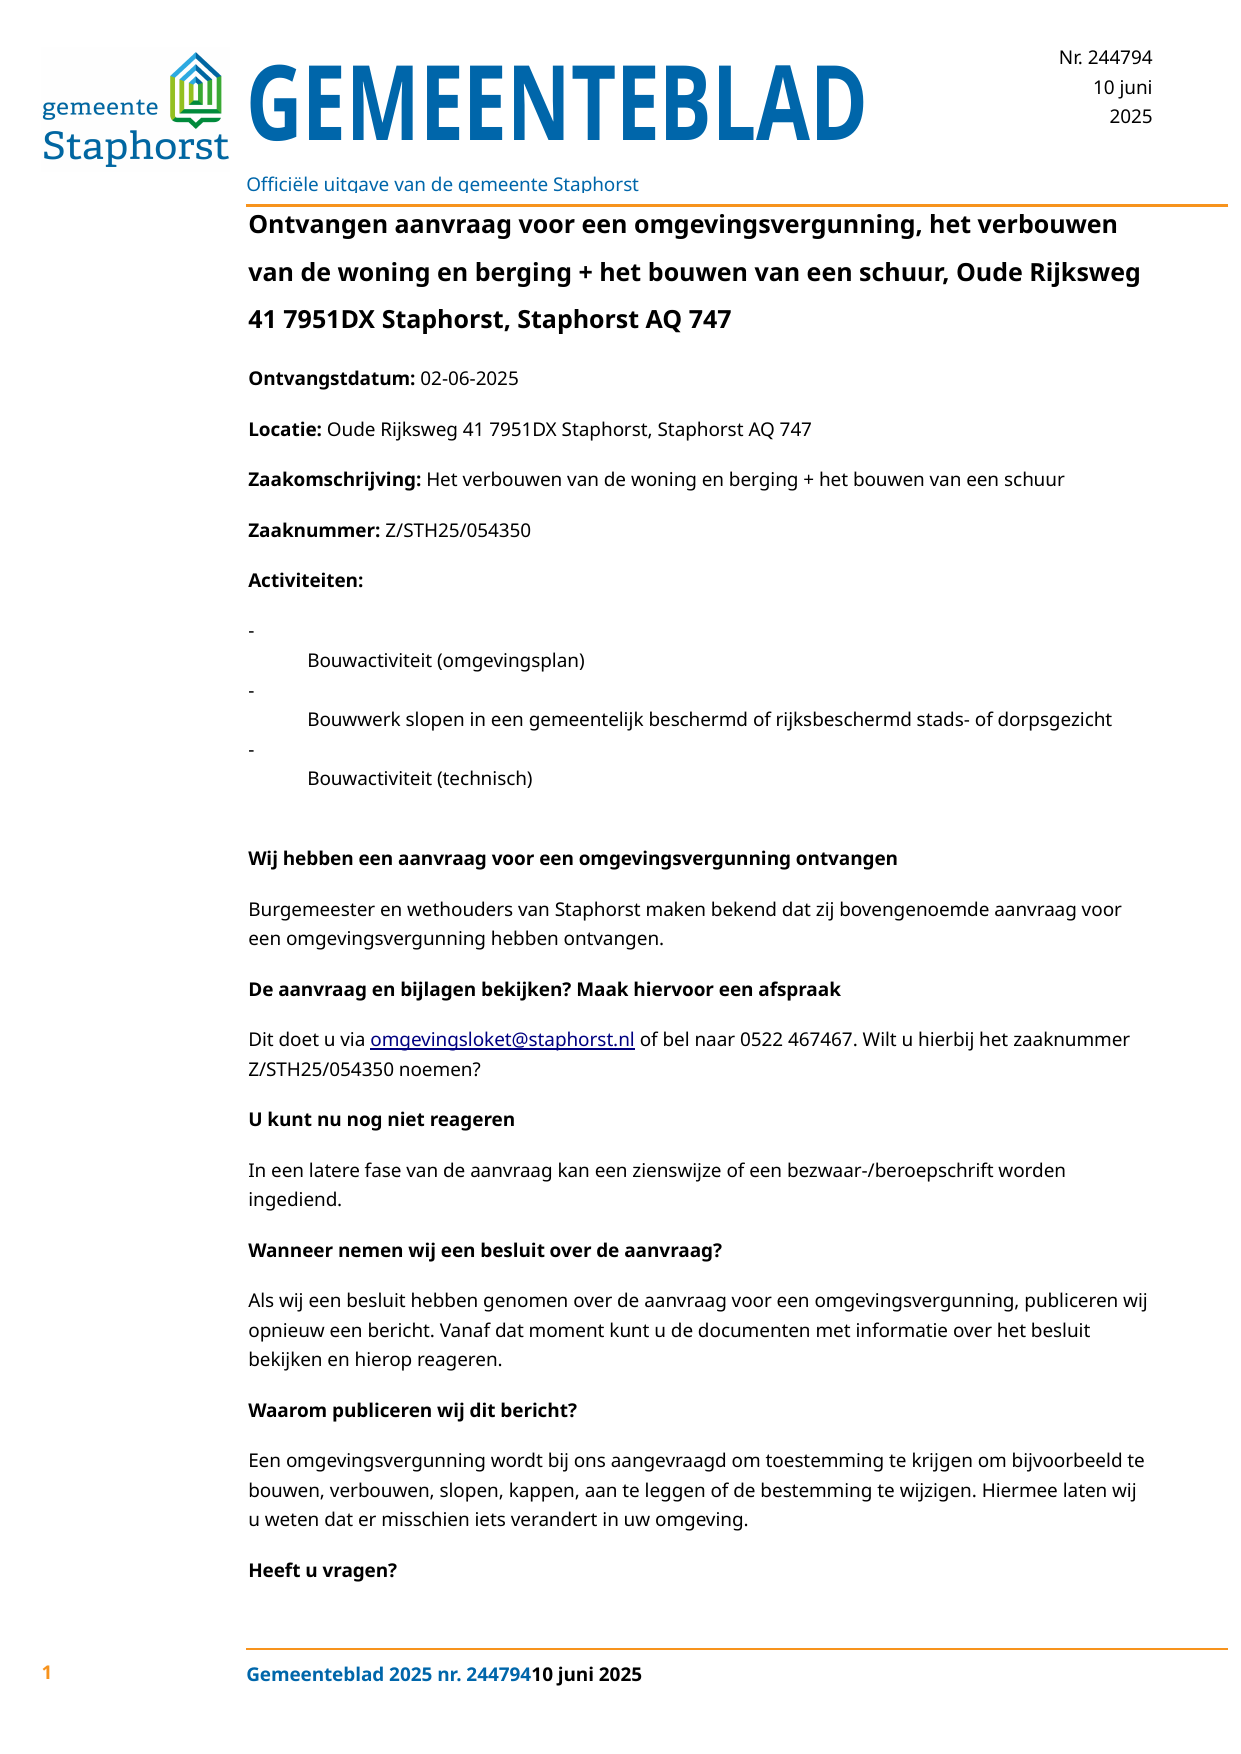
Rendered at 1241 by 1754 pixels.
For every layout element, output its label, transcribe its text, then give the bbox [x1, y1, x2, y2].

text Heeft u vragen? [248, 1557, 1152, 1582]
text Dit doet u via omgevingsloket@staphorst.nl of bel naar 0522 467467. Wilt u hierbij het zaaknummer Z/STH25/054350 noemen? [248, 1026, 1152, 1082]
text Als wij een besluit hebben genomen over de aanvraag voor een omgevingsvergunning, publiceren wij opnieuw een bericht. Vanaf dat moment kunt u de documenten met informatie over het besluit bekijken en hierop reageren. [248, 1287, 1152, 1372]
text Wanneer nemen wij een besluit over de aanvraag? [248, 1237, 1152, 1262]
text Burgemeester en wethouders van Staphorst maken bekend dat zij bovengenoemde aanvraag voor een omgevingsvergunning hebben ontvangen. [248, 896, 1152, 951]
picture [41, 47, 231, 172]
text Wij hebben een aanvraag voor een omgevingsvergunning ontvangen [248, 846, 1152, 871]
text U kunt nu nog niet reageren [248, 1106, 1152, 1132]
text Waarom publiceren wij dit bericht? [248, 1397, 1152, 1422]
text Een omgevingsvergunning wordt bij ons aangevraagd om toestemming te krijgen om bijvoorbeeld te bouwen, verbouwen, slopen, kappen, aan te leggen of de bestemming te wijzigen. Hiermee laten wij u weten dat er misschien iets verandert in uw omgeving. [248, 1447, 1152, 1532]
text Zaakomschrijving: Het verbouwen van de woning en berging + het bouwen van een schuur [248, 466, 1152, 492]
list Bouwactiviteit (technisch) [248, 766, 1152, 791]
text Ontvangen aanvraag voor een omgevingsvergunning, het verbouwen van de woning en berging + het bouwen van een schuur, Oude Rijksweg 41 7951DX Staphorst, Staphorst AQ 747 [248, 207, 1152, 336]
list Bouwactiviteit (omgevingsplan) [248, 647, 1152, 673]
text De aanvraag en bijlagen bekijken? Maak hiervoor een afspraak [248, 976, 1152, 1002]
text In een latere fase van de aanvraag kan een zienswijze of een bezwaar-/beroepschrift worden ingediend. [248, 1157, 1152, 1212]
list Bouwwerk slopen in een gemeentelijk beschermd of rijksbeschermd stads- of dorpsgezicht [248, 706, 1152, 732]
text Zaaknummer: Z/STH25/054350 [248, 517, 1152, 542]
text Activiteiten: [248, 567, 1152, 593]
text Locatie: Oude Rijksweg 41 7951DX Staphorst, Staphorst AQ 747 [248, 416, 1152, 442]
text Ontvangstdatum: 02-06-2025 [248, 366, 1152, 391]
